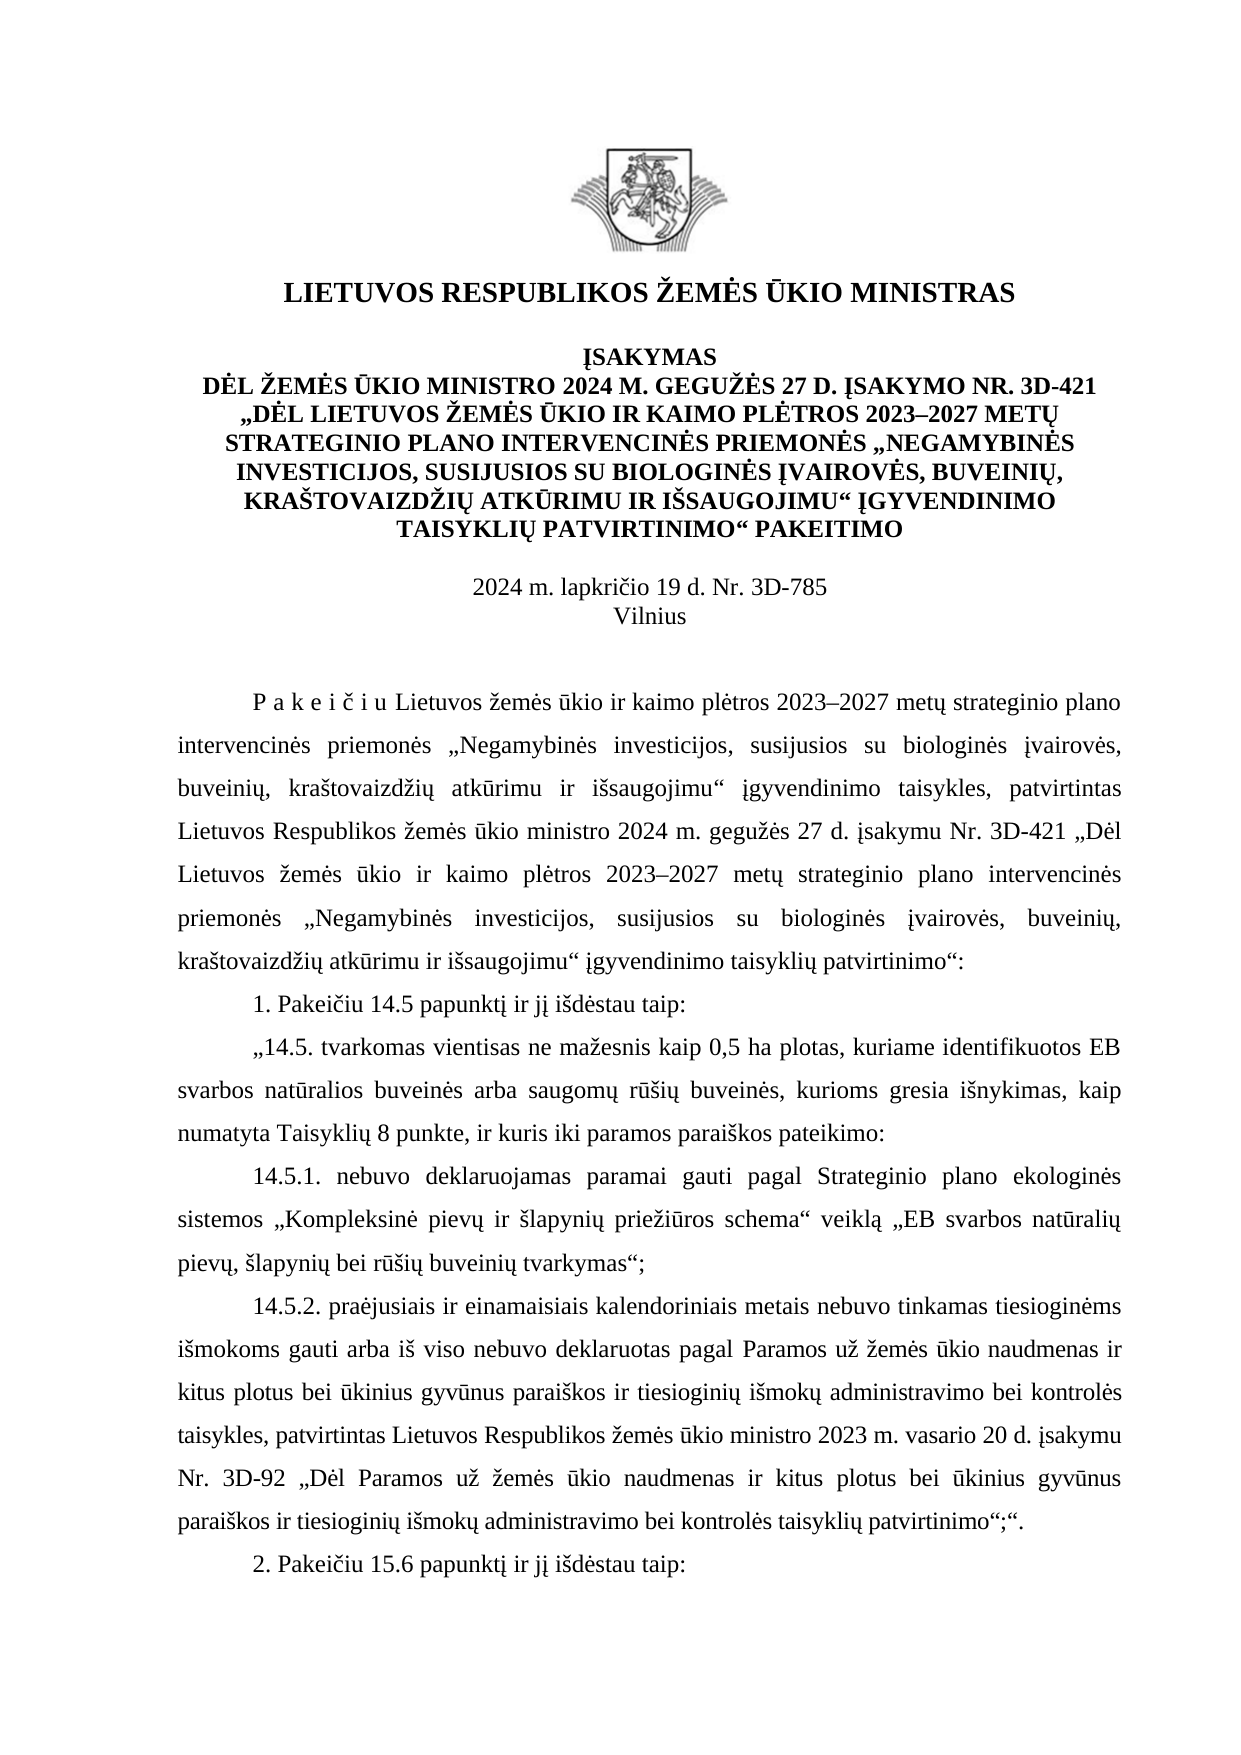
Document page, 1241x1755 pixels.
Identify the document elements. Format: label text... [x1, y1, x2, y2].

text 2. Pakeičiu 15.6 papunktį ir jį išdėstau taip: [177, 1549, 1122, 1578]
text Dėl žemės ūkio ministro 2024 M. GEGUŽĖS 27 D. įsakymo nr. 3d-421 „DĖL LIETUVOS ŽEMĖS ŪKIO IR KAIMO PLĖTROS 2023–2027 METŲ STRATEGINIO PLANO INTERVENCINĖS PRIEMONĖS „NEGAMYBINĖS INVESTICIJOS, SUSIJUSIOS SU BIOLOGINĖS ĮVAIROVĖS, BUVEINIŲ, KRAŠTOVAIZDŽIŲ ATKŪRIMU IR IŠSAUGOJIMU“ ĮGYVENDINIMO TAISYKLIŲ PATVIRTINIMO“ pakeitimo [177, 371, 1122, 543]
text 14.5.2. praėjusiais ir einamaisiais kalendoriniais metais nebuvo tinkamas tiesioginėms išmokoms gauti arba iš viso nebuvo deklaruotas pagal Paramos už žemės ūkio naudmenas ir kitus plotus bei ūkinius gyvūnus paraiškos ir tiesioginių išmokų administravimo bei kontrolės taisykles, patvirtintas Lietuvos Respublikos žemės ūkio ministro 2023 m. vasario 20 d. įsakymu Nr. 3D-92 „Dėl Paramos už žemės ūkio naudmenas ir kitus plotus bei ūkinius gyvūnus paraiškos ir tiesioginių išmokų administravimo bei kontrolės taisyklių patvirtinimo“;“. [177, 1291, 1122, 1535]
text P a k e i č i u Lietuvos žemės ūkio ir kaimo plėtros 2023–2027 metų strateginio plano intervencinės priemonės „Negamybinės investicijos, susijusios su biologinės įvairovės, buveinių, kraštovaizdžių atkūrimu ir išsaugojimu“ įgyvendinimo taisykles, patvirtintas Lietuvos Respublikos žemės ūkio ministro 2024 m. gegužės 27 d. įsakymu Nr. 3D-421 „Dėl Lietuvos žemės ūkio ir kaimo plėtros 2023–2027 metų strateginio plano intervencinės priemonės „Negamybinės investicijos, susijusios su biologinės įvairovės, buveinių, kraštovaizdžių atkūrimu ir išsaugojimu“ įgyvendinimo taisyklių patvirtinimo“: [177, 687, 1122, 974]
text 14.5.1. nebuvo deklaruojamas paramai gauti pagal Strateginio plano ekologinės sistemos „Kompleksinė pievų ir šlapynių priežiūros schema“ veiklą „EB svarbos natūralių pievų, šlapynių bei rūšių buveinių tvarkymas“; [177, 1161, 1122, 1276]
text Vilnius [177, 601, 1122, 629]
text „14.5. tvarkomas vientisas ne mažesnis kaip 0,5 ha plotas, kuriame identifikuotos EB svarbos natūralios buveinės arba saugomų rūšių buveinės, kurioms gresia išnykimas, kaip numatyta Taisyklių 8 punkte, ir kuris iki paramos paraiškos pateikimo: [177, 1032, 1122, 1147]
text 2024 m. lapkričio 19 d. Nr. 3D-785 [177, 572, 1122, 601]
text LIETUVOS RESPUBLIKOS ŽEMĖS ŪKIO MINISTRAS [177, 275, 1122, 308]
text ĮSAKYMAS [177, 342, 1122, 371]
text 1. Pakeičiu 14.5 papunktį ir jį išdėstau taip: [177, 989, 1122, 1018]
